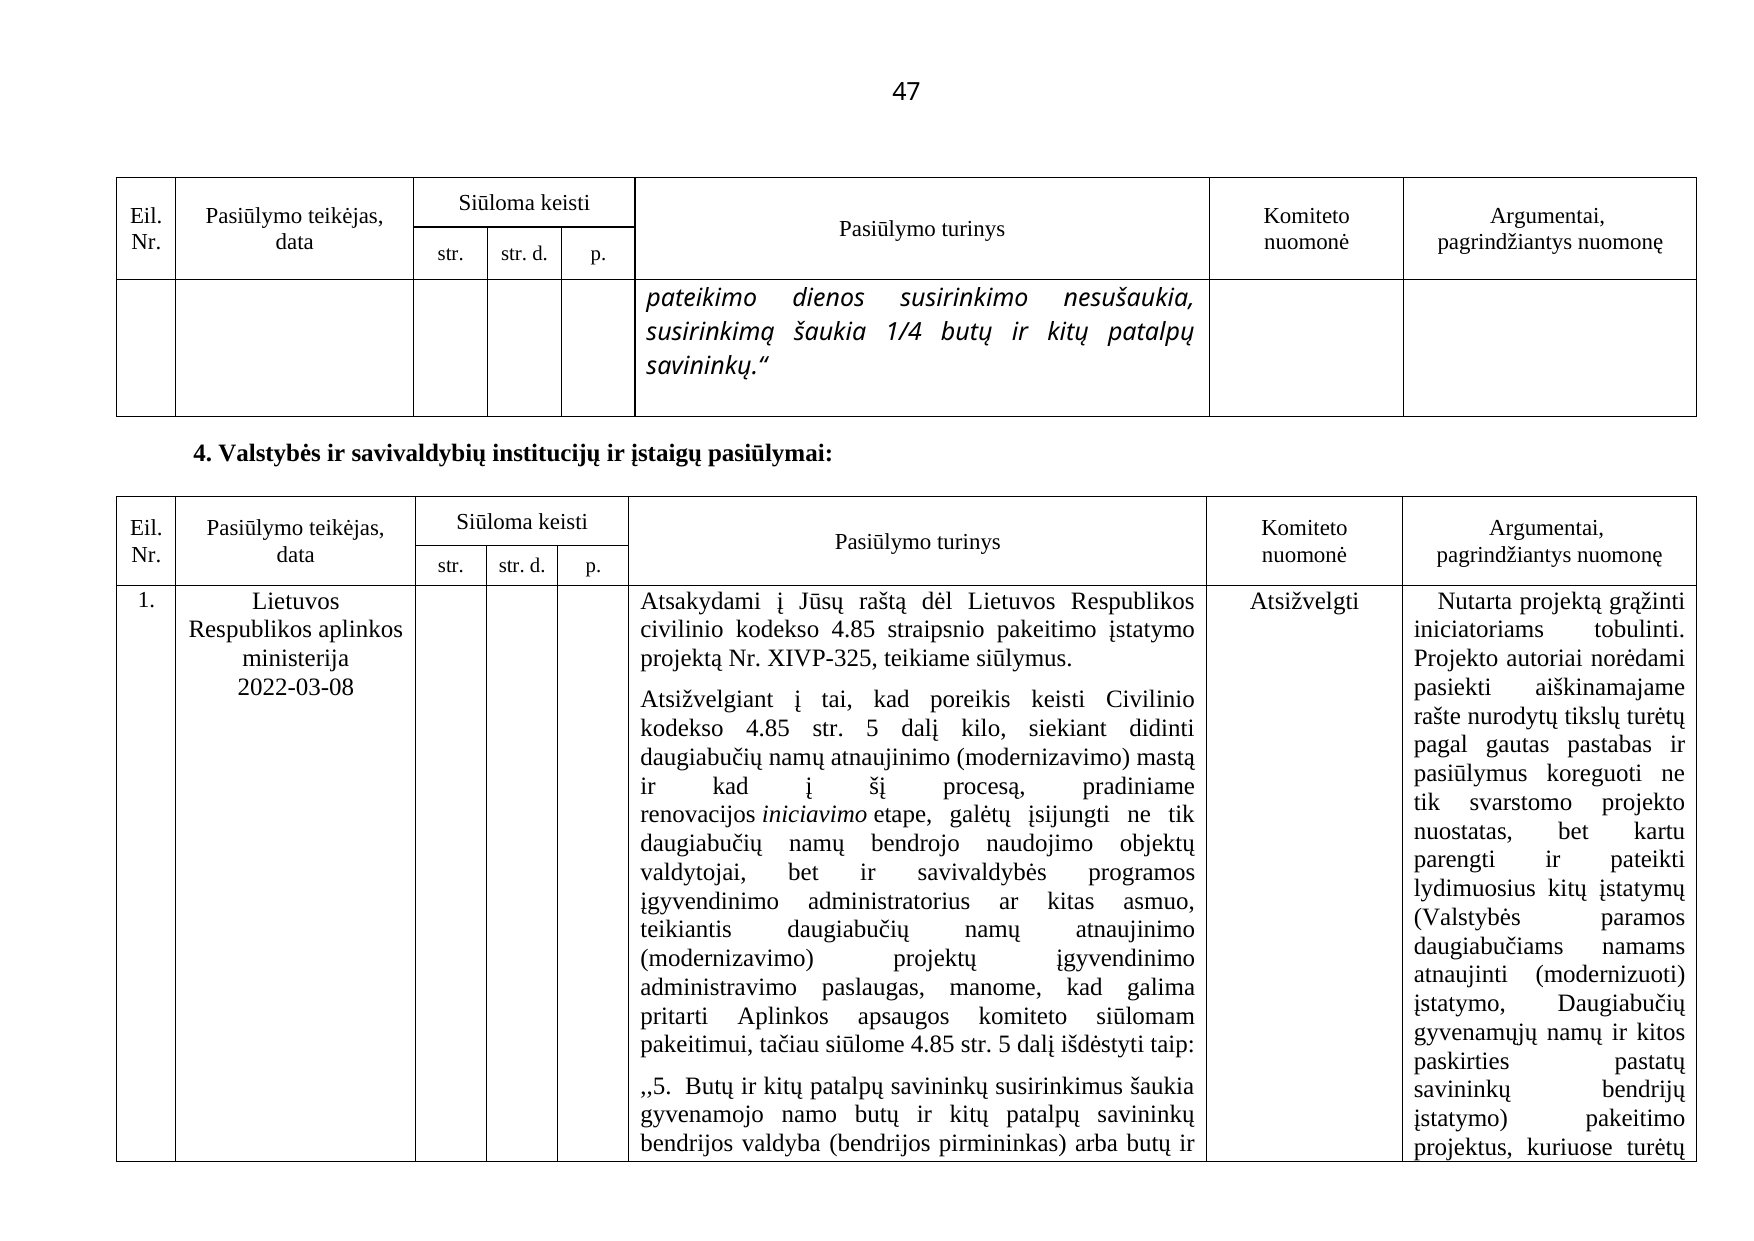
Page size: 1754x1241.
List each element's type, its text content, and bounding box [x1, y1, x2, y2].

table_cell [176, 280, 413, 416]
table_cell [488, 280, 561, 416]
table_cell [1404, 280, 1696, 416]
table_cell [558, 586, 628, 1161]
table_cell pateikimo dienos susirinkimo nesušaukia, susirinkimą šaukia 1/4 butų ir kitų patalpų savininkų.“ [636, 280, 1209, 416]
table_cell Atsižvelgti [1207, 586, 1402, 1161]
table_header Pasiūlymo teikėjas, data [176, 178, 413, 279]
table_header Pasiūlymo turinys [636, 178, 1209, 279]
table_cell [414, 280, 487, 416]
table_cell p. [562, 228, 634, 279]
table_cell [416, 586, 486, 1161]
table_header Eil. Nr. [117, 497, 175, 585]
table_cell 1. [117, 586, 175, 1161]
table_header Siūloma keisti [414, 178, 634, 226]
table_header Eil. Nr. [117, 178, 175, 279]
table_header Argumentai, pagrindžiantys nuomonę [1404, 178, 1696, 279]
table_cell p. [558, 546, 628, 585]
table_cell str. [416, 546, 486, 585]
table_cell str. d. [488, 228, 561, 279]
table_cell [562, 280, 634, 416]
table_header Pasiūlymo teikėjas, data [176, 497, 415, 585]
subtitle 4. Valstybės ir savivaldybių institucijų ir įstaigų pasiūlymai: [118, 438, 1695, 467]
table_header Pasiūlymo turinys [629, 497, 1206, 585]
table_cell [117, 280, 175, 416]
table_cell [487, 586, 557, 1161]
table_cell Atsakydami į Jūsų raštą dėl Lietuvos Respublikos civilinio kodekso 4.85 straipsnio pakeitimo įstatymo projektą Nr. XIVP-325, teikiame siūlymus. Atsižvelgiant į tai, kad poreikis keisti Civilinio kodekso 4.85 str. 5 dalį kilo, siekiant didinti daugiabučių namų atnaujinimo (modernizavimo) mastą ir kad į šį procesą, pradiniame renovacijos iniciavimo etape, galėtų įsijungti ne tik daugiabučių namų bendrojo naudojimo objektų valdytojai, bet ir savivaldybės programos įgyvendinimo administratorius ar kitas asmuo, teikiantis daugiabučių namų atnaujinimo (modernizavimo) projektų įgyvendinimo administravimo paslaugas, manome, kad galima pritarti Aplinkos apsaugos komiteto siūlomam pakeitimui, tačiau siūlome 4.85 str. 5 dalį išdėstyti taip: ,,5. Butų ir kitų patalpų savininkų susirinkimus šaukia gyvenamojo namo butų ir kitų patalpų savininkų bendrijos valdyba (bendrijos pirmininkas) arba butų ir [629, 586, 1206, 1161]
table_header Siūloma keisti [416, 497, 628, 545]
table_cell [1210, 280, 1403, 416]
table_cell Nutarta projektą grąžinti iniciatoriams tobulinti. Projekto autoriai norėdami pasiekti aiškinamajame rašte nurodytų tikslų turėtų pagal gautas pastabas ir pasiūlymus koreguoti ne tik svarstomo projekto nuostatas, bet kartu parengti ir pateikti lydimuosius kitų įstatymų (Valstybės paramos daugiabučiams namams atnaujinti (modernizuoti) įstatymo, Daugiabučių gyvenamųjų namų ir kitos paskirties pastatų savininkų bendrijų įstatymo) pakeitimo projektus, kuriuose turėtų [1403, 586, 1696, 1161]
table_cell Lietuvos Respublikos aplinkos ministerija 2022-03-08 [176, 586, 415, 1161]
table_header Komiteto nuomonė [1210, 178, 1403, 279]
table_cell str. d. [487, 546, 557, 585]
table_header Argumentai, pagrindžiantys nuomonę [1403, 497, 1696, 585]
table_cell str. [414, 228, 487, 279]
table_header Komiteto nuomonė [1207, 497, 1402, 585]
